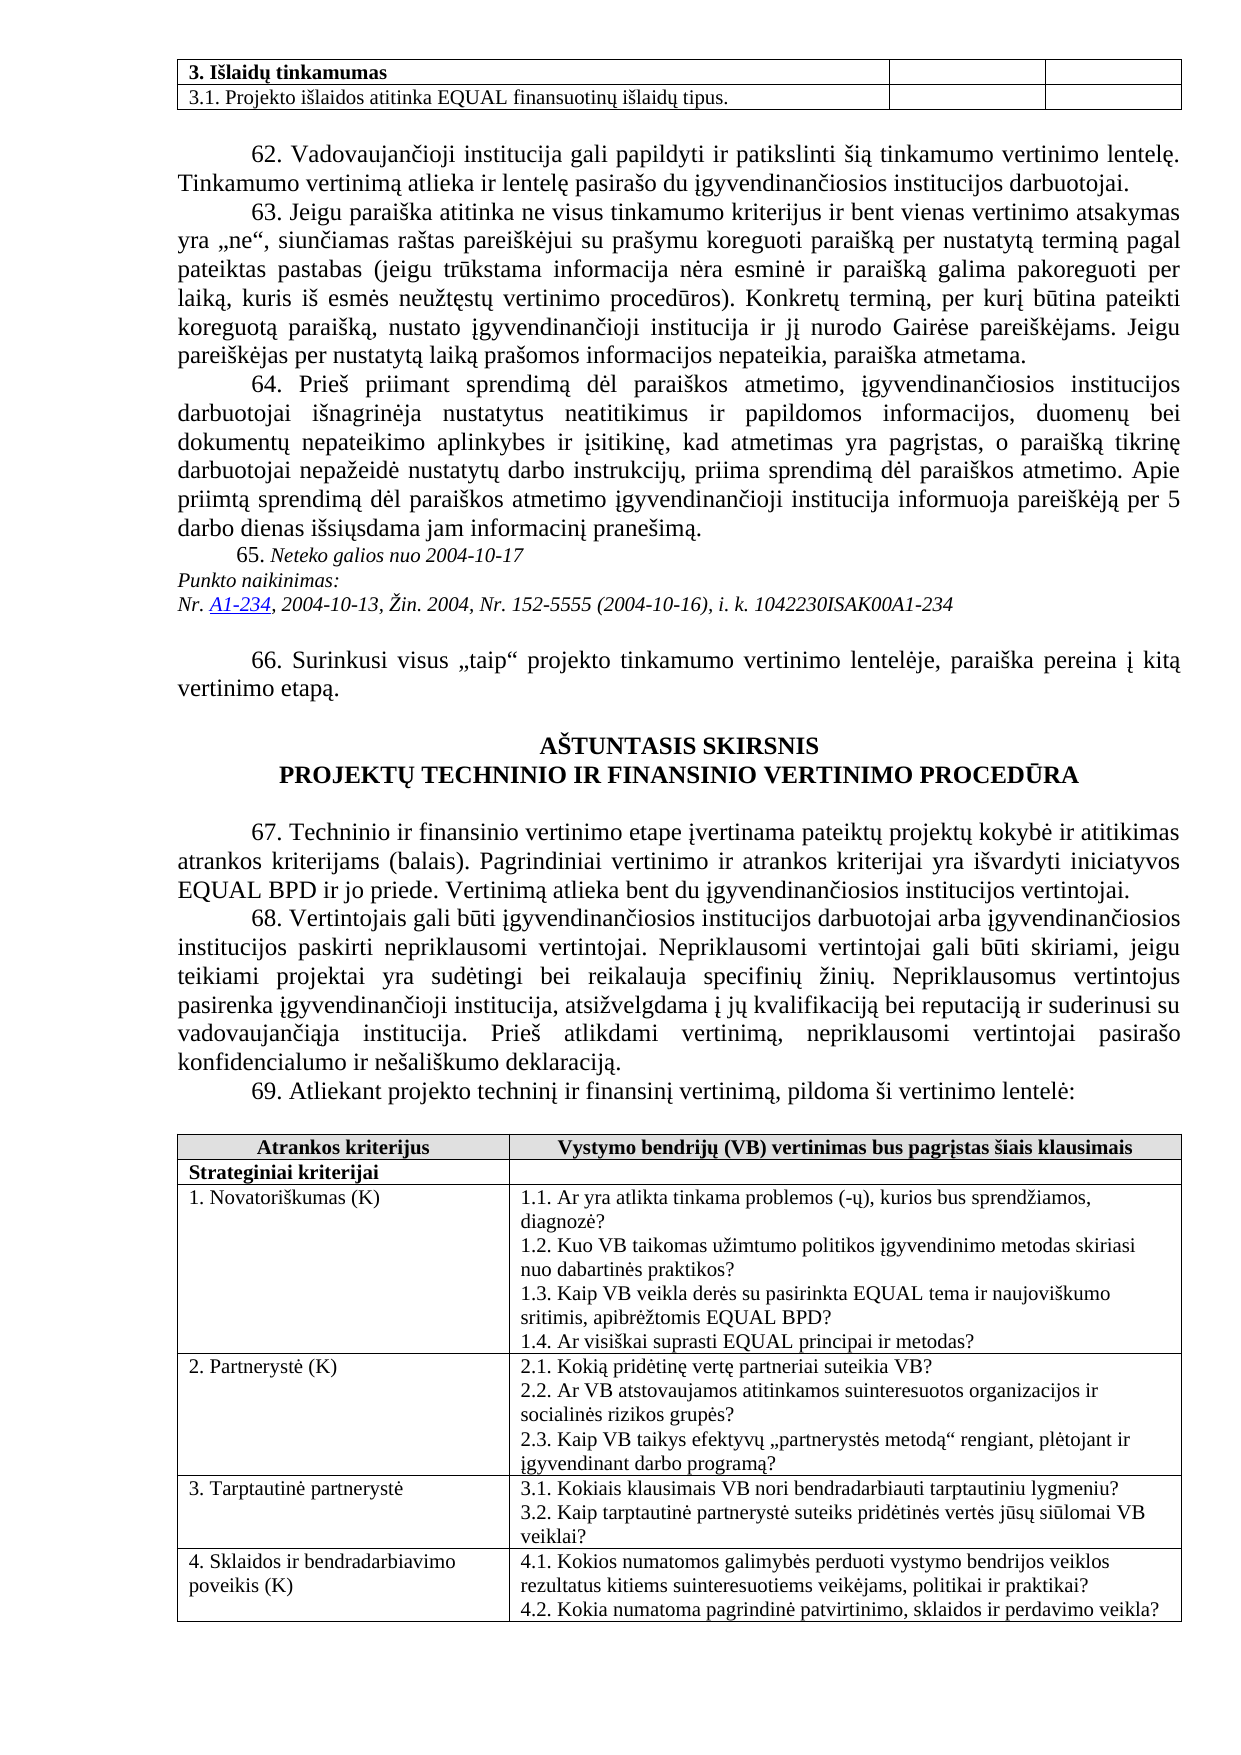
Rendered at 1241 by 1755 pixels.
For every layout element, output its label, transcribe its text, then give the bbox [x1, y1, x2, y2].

table_cell [1046, 60, 1181, 84]
text 67. Techninio ir finansinio vertinimo etape įvertinama pateiktų projektų kokybė ir atitikimas atrankos kriterijams (balais). Pagrindiniai vertinimo ir atrankos kriterijai yra išvardyti iniciatyvos EQUAL BPD ir jo priede. Vertinimą atlieka bent du įgyvendinančiosios institucijos vertintojai. [177, 817, 1181, 903]
table_cell 3.1. Kokiais klausimais VB nori bendradarbiauti tarptautiniu lygmeniu? 3.2. Kaip tarptautinė partnerystė suteiks pridėtinės vertės jūsų siūlomai VB veiklai? [510, 1476, 1181, 1548]
table_cell 4.1. Kokios numatomos galimybės perduoti vystymo bendrijos veiklos rezultatus kitiems suinteresuotiems veikėjams, politikai ir praktikai? 4.2. Kokia numatoma pagrindinė patvirtinimo, sklaidos ir perdavimo veikla? [510, 1549, 1181, 1621]
text 66. Surinkusi visus „taip“ projekto tinkamumo vertinimo lentelėje, paraiška pereina į kitą vertinimo etapą. [177, 645, 1181, 702]
table_cell 3.1. Projekto išlaidos atitinka EQUAL finansuotinų išlaidų tipus. [178, 85, 889, 109]
table_cell 3. Išlaidų tinkamumas [178, 60, 889, 84]
table_header Atrankos kriterijus [178, 1135, 509, 1159]
text 65. Neteko galios nuo 2004-10-17 [177, 542, 1181, 568]
table_header Vystymo bendrijų (VB) vertinimas bus pagrįstas šiais klausimais [510, 1135, 1181, 1159]
table_cell 1.1. Ar yra atlikta tinkama problemos (-ų), kurios bus sprendžiamos, diagnozė? 1.2. Kuo VB taikomas užimtumo politikos įgyvendinimo metodas skiriasi nuo dabartinės praktikos? 1.3. Kaip VB veikla derės su pasirinkta EQUAL tema ir naujoviškumo sritimis, apibrėžtomis EQUAL BPD? 1.4. Ar visiškai suprasti EQUAL principai ir metodas? [510, 1185, 1181, 1353]
table_cell [1046, 85, 1181, 109]
text PROJEKTŲ TECHNINIO IR FINANSINIO VERTINIMO PROCEDŪRA [177, 760, 1181, 788]
table_cell 3. Tarptautinė partnerystė [178, 1476, 509, 1548]
text AŠTUNTASIS SKIRSNIS [177, 731, 1181, 760]
text 62. Vadovaujančioji institucija gali papildyti ir patikslinti šią tinkamumo vertinimo lentelę. Tinkamumo vertinimą atlieka ir lentelę pasirašo du įgyvendinančiosios institucijos darbuotojai. [177, 139, 1181, 197]
text 63. Jeigu paraiška atitinka ne visus tinkamumo kriterijus ir bent vienas vertinimo atsakymas yra „ne“, siunčiamas raštas pareiškėjui su prašymu koreguoti paraišką per nustatytą terminą pagal pateiktas pastabas (jeigu trūkstama informacija nėra esminė ir paraišką galima pakoreguoti per laiką, kuris iš esmės neužtęstų vertinimo procedūros). Konkretų terminą, per kurį būtina pateikti koreguotą paraišką, nustato įgyvendinančioji institucija ir jį nurodo Gairėse pareiškėjams. Jeigu pareiškėjas per nustatytą laiką prašomos informacijos nepateikia, paraiška atmetama. [177, 197, 1181, 369]
table_cell [890, 85, 1045, 109]
table_cell 1. Novatoriškumas (K) [178, 1185, 509, 1353]
text 69. Atliekant projekto techninį ir finansinį vertinimą, pildoma ši vertinimo lentelė: [177, 1076, 1181, 1105]
table_cell 2.1. Kokią pridėtinę vertę partneriai suteikia VB? 2.2. Ar VB atstovaujamos atitinkamos suinteresuotos organizacijos ir socialinės rizikos grupės? 2.3. Kaip VB taikys efektyvų „partnerystės metodą“ rengiant, plėtojant ir įgyvendinant darbo programą? [510, 1354, 1181, 1474]
text 64. Prieš priimant sprendimą dėl paraiškos atmetimo, įgyvendinančiosios institucijos darbuotojai išnagrinėja nustatytus neatitikimus ir papildomos informacijos, duomenų bei dokumentų nepateikimo aplinkybes ir įsitikinę, kad atmetimas yra pagrįstas, o paraišką tikrinę darbuotojai nepažeidė nustatytų darbo instrukcijų, priima sprendimą dėl paraiškos atmetimo. Apie priimtą sprendimą dėl paraiškos atmetimo įgyvendinančioji institucija informuoja pareiškėją per 5 darbo dienas išsiųsdama jam informacinį pranešimą. [177, 369, 1181, 542]
table_cell 2. Partnerystė (K) [178, 1354, 509, 1474]
text Punkto naikinimas: [177, 568, 1181, 592]
table_cell [890, 60, 1045, 84]
table_cell [510, 1160, 1181, 1184]
table_cell Strateginiai kriterijai [178, 1160, 509, 1184]
table_cell 4. Sklaidos ir bendradarbiavimo poveikis (K) [178, 1549, 509, 1621]
text 68. Vertintojais gali būti įgyvendinančiosios institucijos darbuotojai arba įgyvendinančiosios institucijos paskirti nepriklausomi vertintojai. Nepriklausomi vertintojai gali būti skiriami, jeigu teikiami projektai yra sudėtingi bei reikalauja specifinių žinių. Nepriklausomus vertintojus pasirenka įgyvendinančioji institucija, atsižvelgdama į jų kvalifikaciją bei reputaciją ir suderinusi su vadovaujančiąja institucija. Prieš atlikdami vertinimą, nepriklausomi vertintojai pasirašo konfidencialumo ir nešališkumo deklaraciją. [177, 903, 1181, 1076]
text Nr. A1-234, 2004-10-13, Žin. 2004, Nr. 152-5555 (2004-10-16), i. k. 1042230ISAK00A1-234 [177, 592, 1181, 616]
